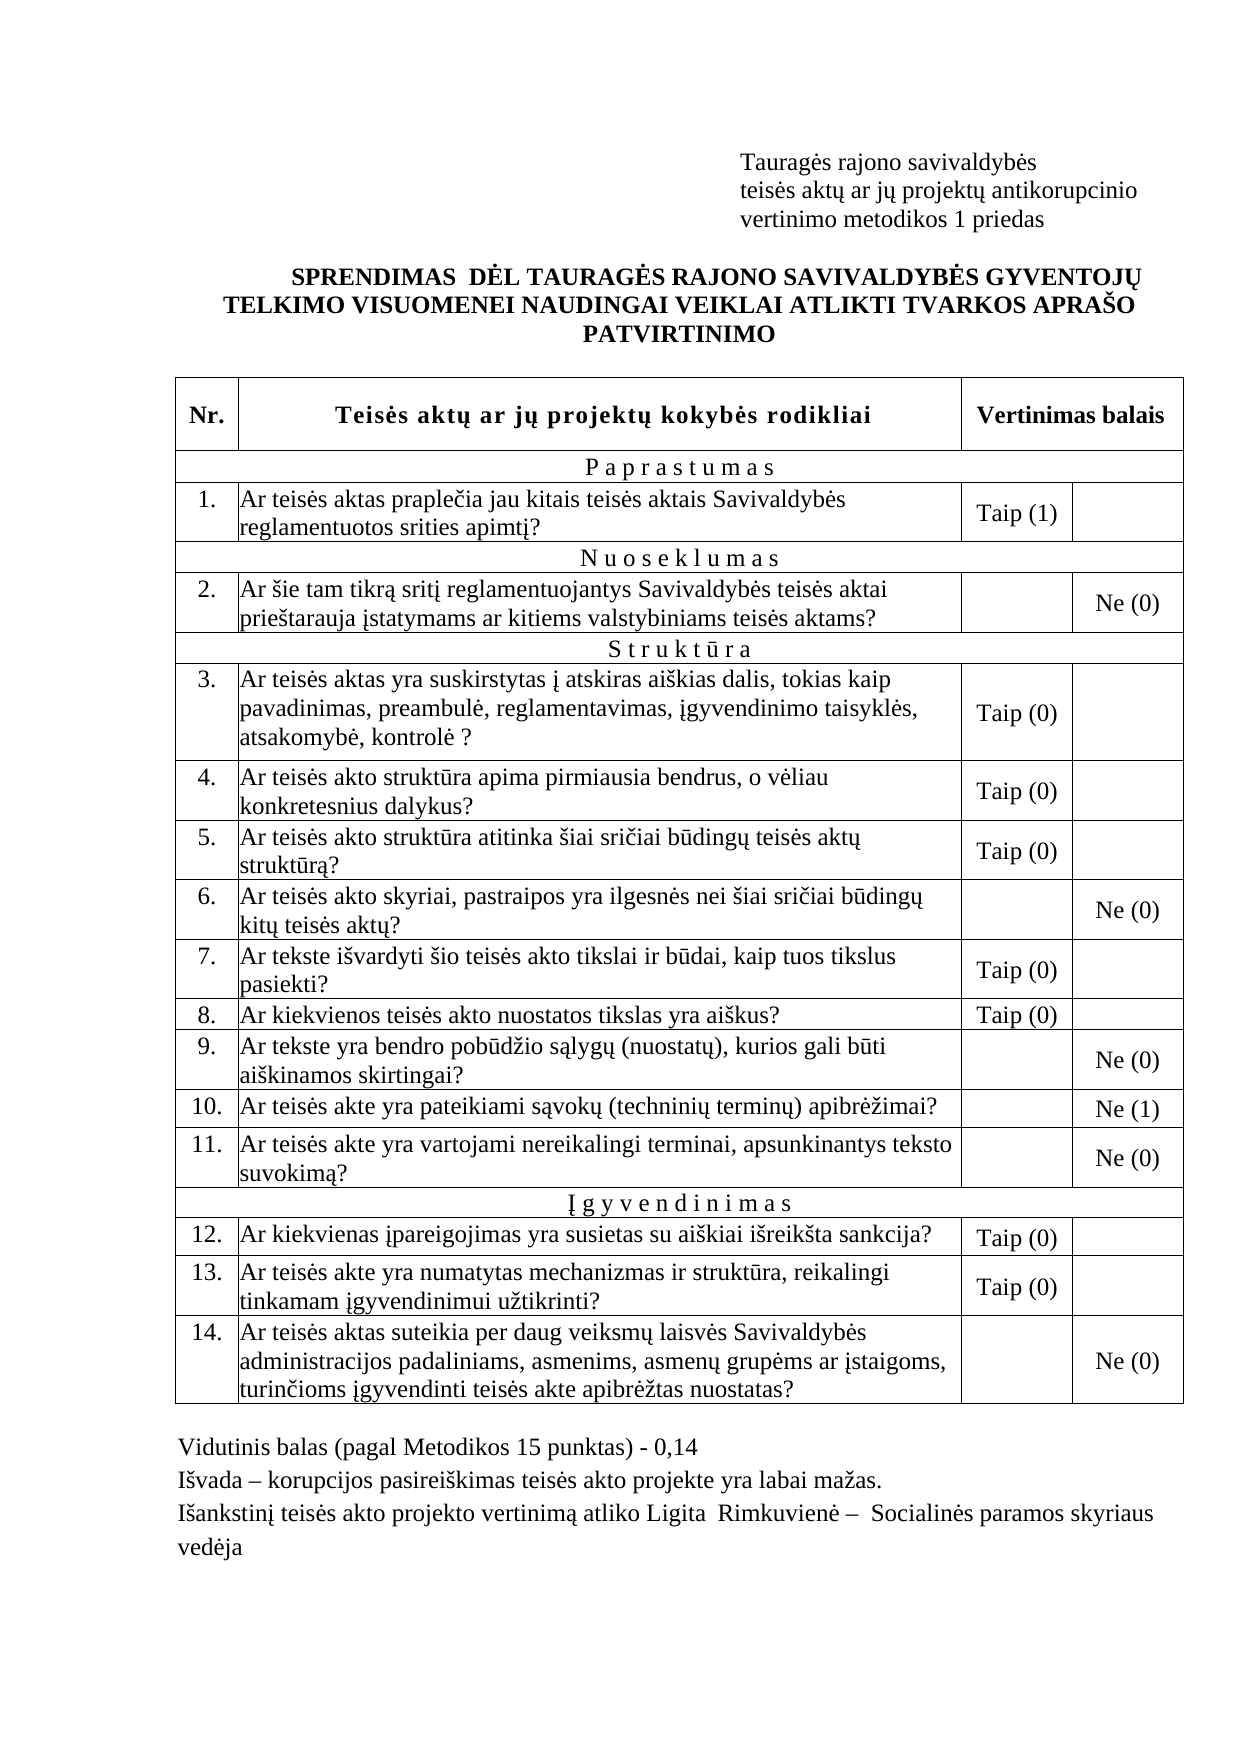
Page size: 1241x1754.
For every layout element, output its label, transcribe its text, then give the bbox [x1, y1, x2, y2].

table_cell Taip (0) [962, 999, 1072, 1029]
table_cell Taip (0) [962, 940, 1072, 998]
table_cell Ar kiekvienos teisės akto nuostatos tikslas yra aiškus? [239, 999, 961, 1029]
table_cell 1. [176, 483, 238, 541]
table_cell 11. [176, 1128, 238, 1186]
table_cell 13. [176, 1256, 238, 1315]
table_cell 4. [176, 761, 238, 819]
table_cell Ar teisės akto struktūra apima pirmiausia bendrus, o vėliau konkretesnius dalykus? [239, 761, 961, 819]
table_cell Ar teisės aktas praplečia jau kitais teisės aktais Savivaldybės reglamentuotos srities apimtį? [239, 483, 961, 541]
table_cell Taip (0) [962, 664, 1072, 760]
table_cell 8. [176, 999, 238, 1029]
table_cell Ar tekste yra bendro pobūdžio sąlygų (nuostatų), kurios gali būti aiškinamos skirtingai? [239, 1030, 961, 1089]
table_cell Taip (0) [962, 821, 1072, 879]
table_cell 2. [176, 573, 238, 632]
table_cell Ar teisės aktas yra suskirstytas į atskiras aiškias dalis, tokias kaip pavadinimas, preambulė, reglamentavimas, įgyvendinimo taisyklės, atsakomybė, kontrolė ? [239, 664, 961, 760]
table_cell Ar teisės akte yra numatytas mechanizmas ir struktūra, reikalingi tinkamam įgyvendinimui užtikrinti? [239, 1256, 961, 1315]
table_cell Taip (1) [962, 483, 1072, 541]
text vertinimo metodikos 1 priedas [740, 204, 1181, 233]
table_cell Į g y v e n d i n i m a s [176, 1188, 1183, 1217]
table_cell 12. [176, 1218, 238, 1255]
table_header Nr. [176, 378, 238, 450]
table_cell 3. [176, 664, 238, 760]
table_cell [1073, 483, 1183, 541]
table_cell [962, 573, 1072, 632]
table_cell [1073, 761, 1183, 819]
table_cell 9. [176, 1030, 238, 1089]
text Išankstinį teisės akto projekto vertinimą atliko Ligita Rimkuvienė – Socialinės paramos skyriaus vedėja [177, 1498, 1181, 1560]
text Išvada – korupcijos pasireiškimas teisės akto projekte yra labai mažas. [177, 1466, 1181, 1494]
table_cell 6. [176, 880, 238, 939]
table_cell 5. [176, 821, 238, 879]
table_cell Ar teisės akto skyriai, pastraipos yra ilgesnės nei šiai sričiai būdingų kitų teisės aktų? [239, 880, 961, 939]
table_cell N u o s e k l u m a s [176, 542, 1183, 572]
table_cell Taip (0) [962, 1218, 1072, 1255]
table_cell Ne (0) [1073, 1128, 1183, 1186]
table_cell [1073, 664, 1183, 760]
table_cell Taip (0) [962, 761, 1072, 819]
table_cell S t r u k t ū r a [176, 633, 1183, 662]
table_cell Ne (0) [1073, 573, 1183, 632]
table_cell Ne (0) [1073, 880, 1183, 939]
table_cell [962, 880, 1072, 939]
table_cell Ar tekste išvardyti šio teisės akto tikslai ir būdai, kaip tuos tikslus pasiekti? [239, 940, 961, 998]
table_cell [1073, 1218, 1183, 1255]
table_cell [1073, 940, 1183, 998]
table_cell [962, 1090, 1072, 1127]
table_cell [1073, 1256, 1183, 1315]
table_cell 10. [176, 1090, 238, 1127]
table_cell Ar teisės aktas suteikia per daug veiksmų laisvės Savivaldybės administracijos padaliniams, asmenims, asmenų grupėms ar įstaigoms, turinčioms įgyvendinti teisės akte apibrėžtas nuostatas? [239, 1316, 961, 1403]
table_header Vertinimas balais [962, 378, 1183, 450]
table_cell Ne (0) [1073, 1316, 1183, 1403]
text Vidutinis balas (pagal Metodikos 15 punktas) - 0,14 [177, 1432, 1181, 1461]
table_cell [962, 1128, 1072, 1186]
table_cell [962, 1316, 1072, 1403]
table_cell Ne (0) [1073, 1030, 1183, 1089]
table_cell Ar kiekvienas įpareigojimas yra susietas su aiškiai išreikšta sankcija? [239, 1218, 961, 1255]
text Tauragės rajono savivaldybės [740, 147, 1181, 176]
table_cell Taip (0) [962, 1256, 1072, 1315]
table_cell 7. [176, 940, 238, 998]
table_cell Ar šie tam tikrą sritį reglamentuojantys Savivaldybės teisės aktai prieštarauja įstatymams ar kitiems valstybiniams teisės aktams? [239, 573, 961, 632]
table_cell Ar teisės akto struktūra atitinka šiai sričiai būdingų teisės aktų struktūrą? [239, 821, 961, 879]
text teisės aktų ar jų projektų antikorupcinio [740, 176, 1181, 204]
table_cell 14. [176, 1316, 238, 1403]
table_cell P a p r a s t u m a s [176, 451, 1183, 482]
table_cell [1073, 821, 1183, 879]
table_cell [1073, 999, 1183, 1029]
table_cell Ar teisės akte yra vartojami nereikalingi terminai, apsunkinantys teksto suvokimą? [239, 1128, 961, 1186]
table_cell [962, 1030, 1072, 1089]
table_cell Ne (1) [1073, 1090, 1183, 1127]
text SPRENDIMAS DĖL TAURAGĖS RAJONO SAVIVALDYBĖS GYVENTOJŲ TELKIMO VISUOMENEI NAUDINGAI VEIKLAI ATLIKTI TVARKOS APRAŠO PATVIRTINIMO [177, 262, 1181, 348]
table_cell Ar teisės akte yra pateikiami sąvokų (techninių terminų) apibrėžimai? [239, 1090, 961, 1127]
table_header Teisės aktų ar jų projektų kokybės rodikliai [239, 378, 961, 450]
